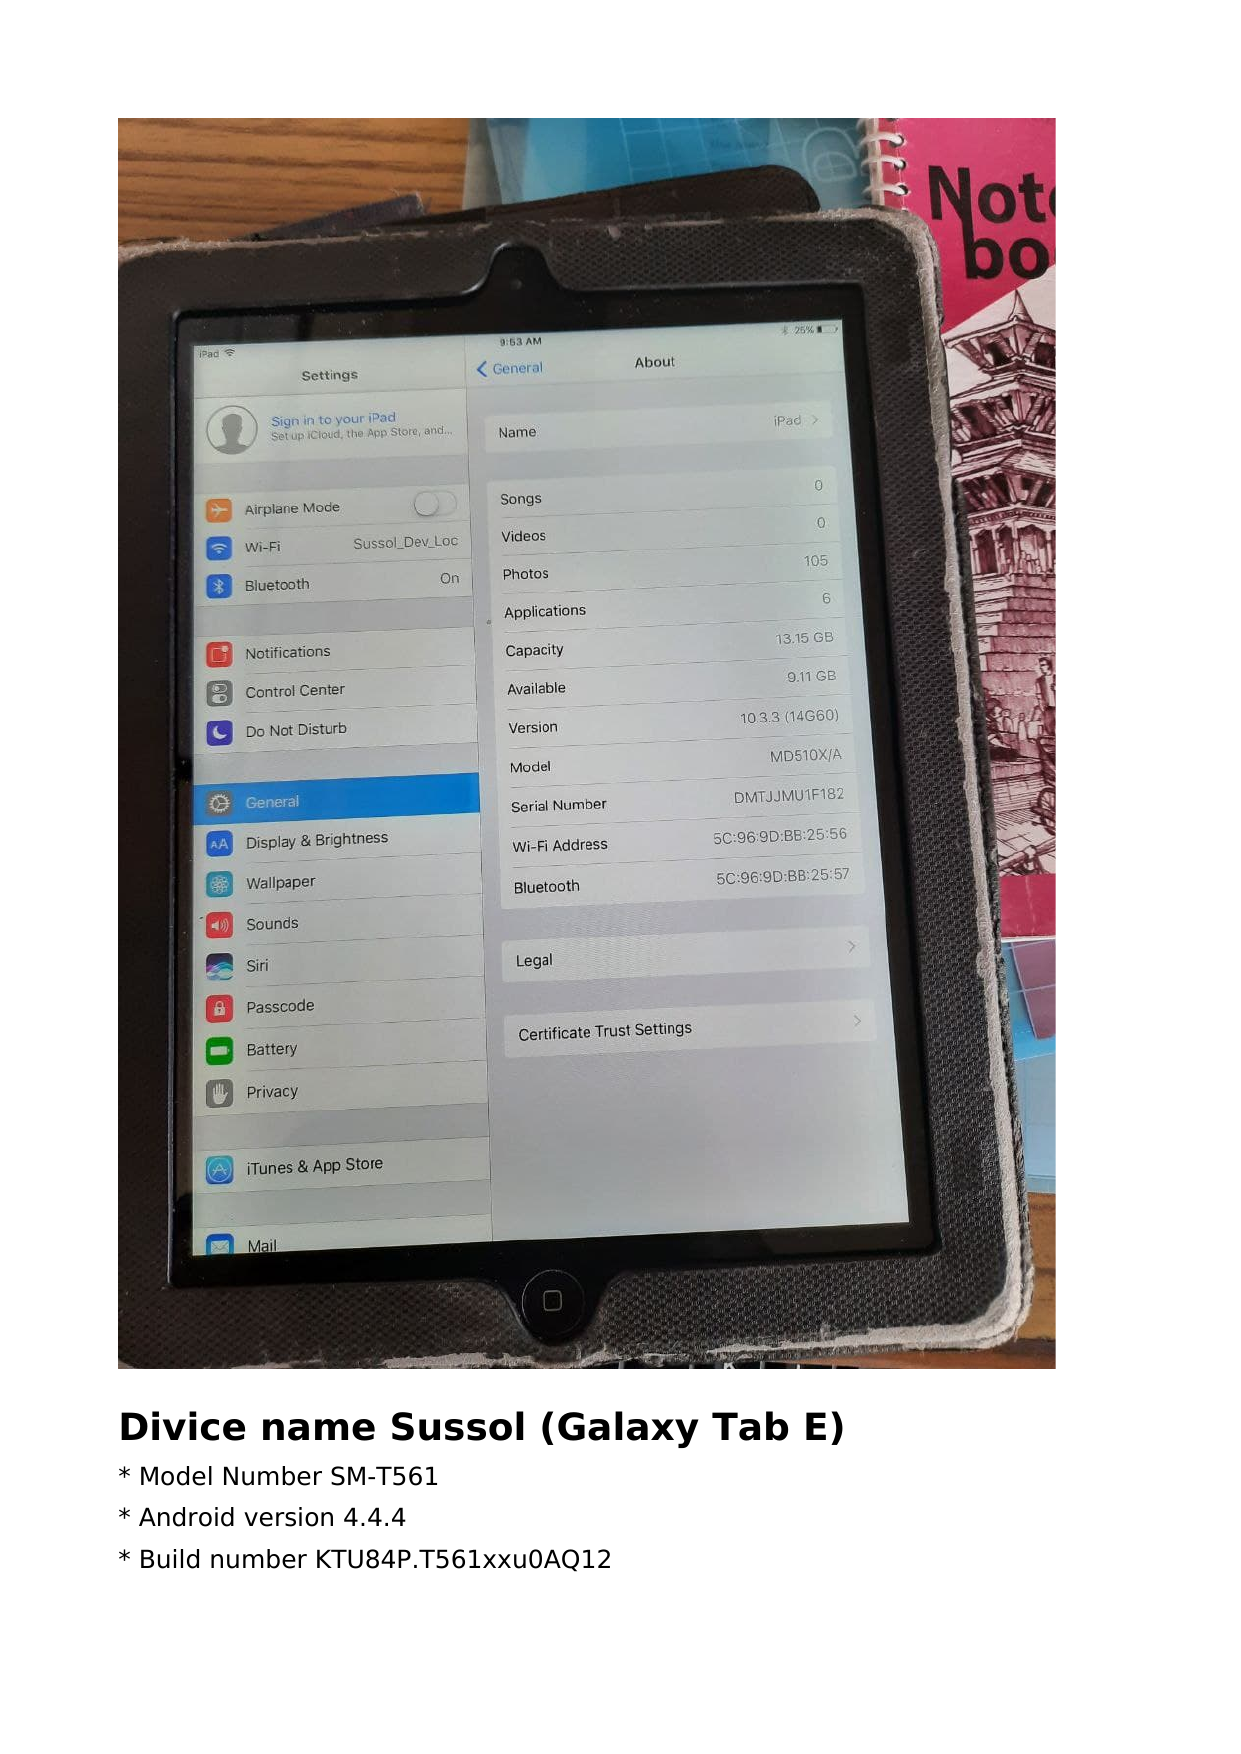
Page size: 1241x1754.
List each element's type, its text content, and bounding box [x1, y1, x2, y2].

text [1056, 118, 1122, 1368]
text * Android version 4.4.4 [118, 1503, 1122, 1533]
subtitle Divice name Sussol (Galaxy Tab E) [118, 1406, 1122, 1449]
picture [118, 118, 1056, 1369]
text * Model Number SM-T561 [118, 1462, 1122, 1491]
text * Build number KTU84P.T561xxu0AQ12 [118, 1545, 1122, 1574]
